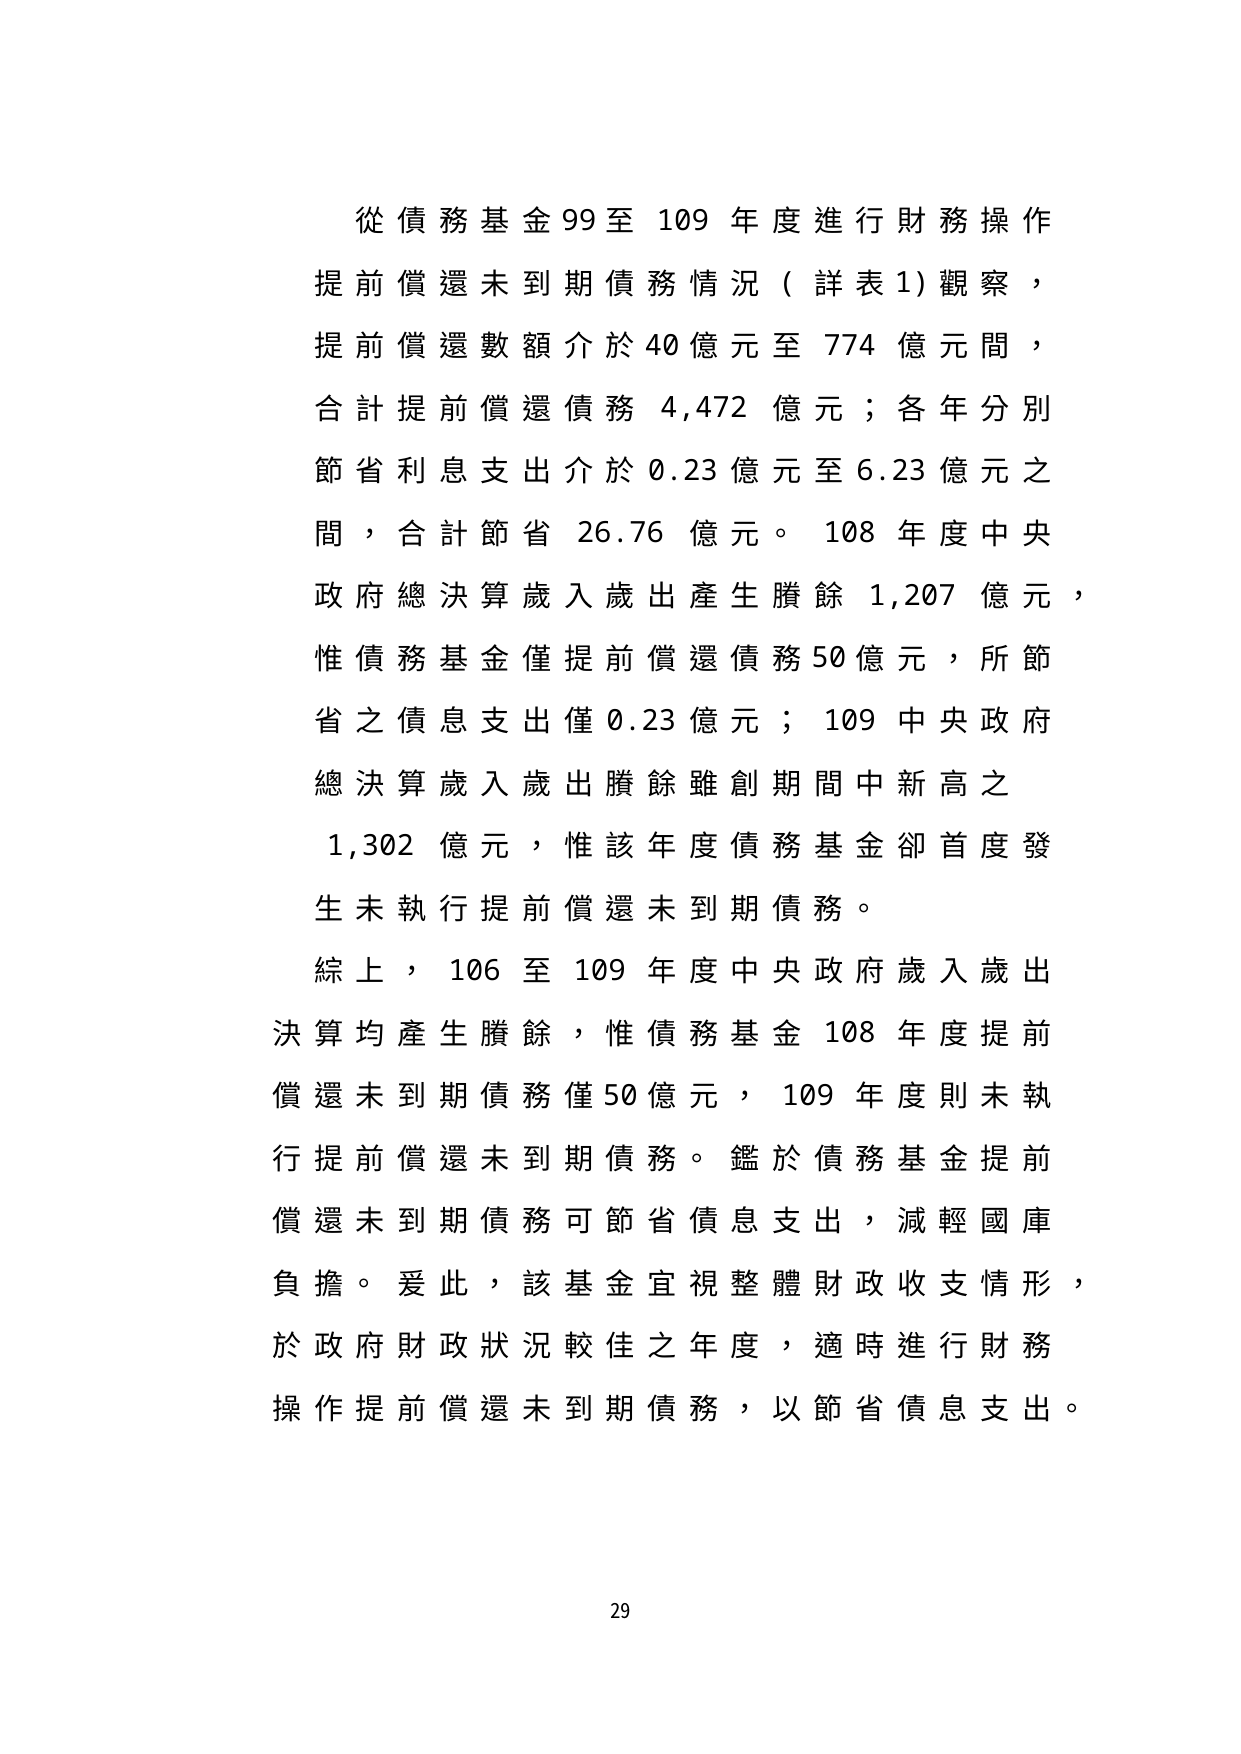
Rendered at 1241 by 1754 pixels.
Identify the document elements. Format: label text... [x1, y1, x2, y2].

text 從債務基金99至109年度進行財務操作提前償還未到期債務情況(詳表1)觀察，提前償還數額介於40億元至774億元間，合計提前償還債務4,472億元；各年分別節省利息支出介於0.23億元至6.23億元之間，合計節省26.76億元。108年度中央政府總決算歲入歲出產生賸餘1,207億元，惟債務基金僅提前償還債務50億元，所節省之債息支出僅0.23億元；109中央政府總決算歲入歲出賸餘雖創期間中新高之1,302億元，惟該年度債務基金卻首度發生未執行提前償還未到期債務。 [271, 177, 1058, 927]
text 綜上，106至109年度中央政府歲入歲出決算均產生賸餘，惟債務基金108年度提前償還未到期債務僅50億元，109年度則未執行提前償還未到期債務。鑑於債務基金提前償還未到期債務可節省債息支出，減輕國庫負擔。爰此，該基金宜視整體財政收支情形，於政府財政狀況較佳之年度，適時進行財務操作提前償還未到期債務，以節省債息支出。 [242, 927, 1058, 1427]
